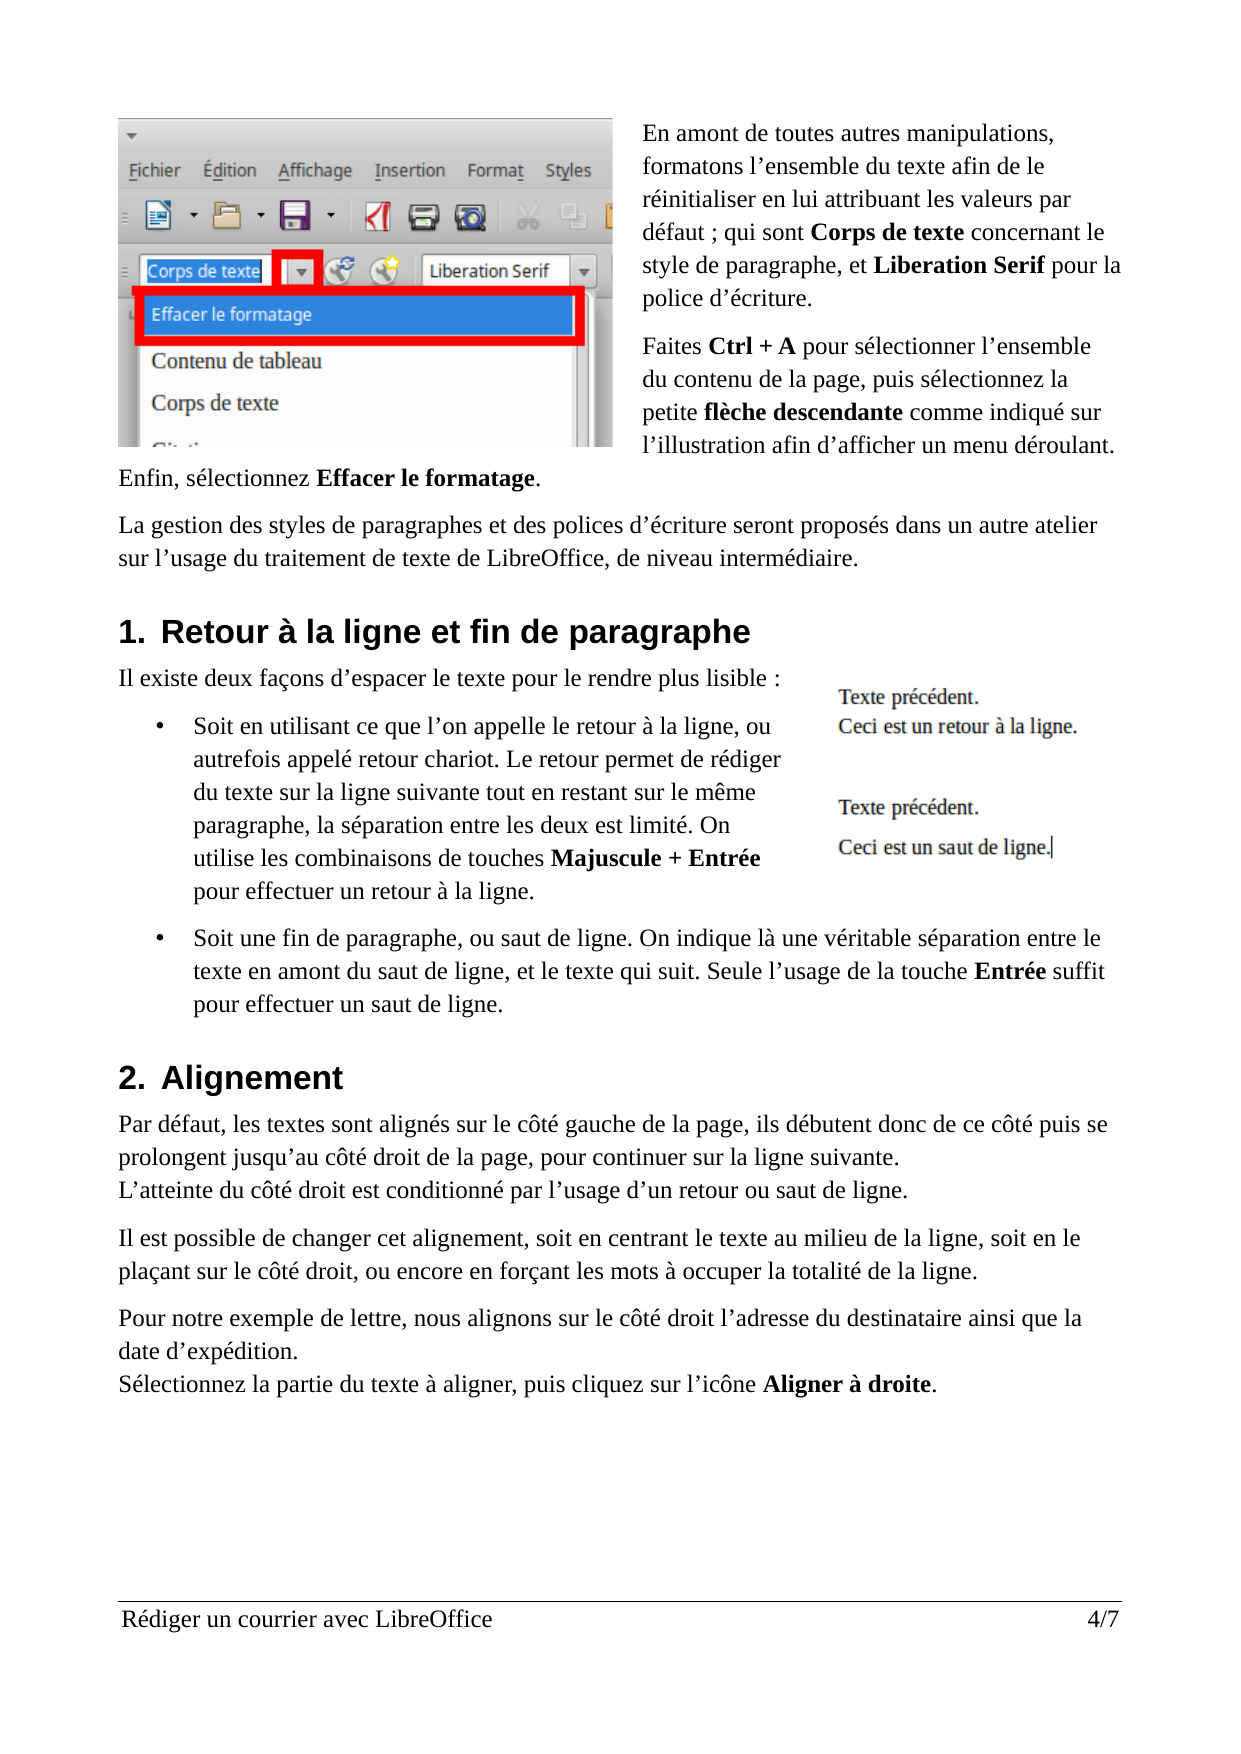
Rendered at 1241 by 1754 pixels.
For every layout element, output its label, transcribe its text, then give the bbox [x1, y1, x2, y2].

text Il existe deux façons d’espacer le texte pour le rendre plus lisible : [118, 663, 788, 692]
subtitle Alignement [118, 1058, 1122, 1097]
list Soit en utilisant ce que l’on appelle le retour à la ligne, ou autrefois appelé retour chariot. Le retour permet de rédiger du texte sur la ligne suivante tout en restant sur le même paragraphe, la séparation entre les deux est limité. On utilise les combinaisons de touches Majuscule + Entrée pour effectuer un retour à la ligne. [156, 711, 1122, 904]
text En amont de toutes autres manipulations, formatons l’ensemble du texte afin de le réinitialiser en lui attribuant les valeurs par défaut ; qui sont Corps de texte concernant le style de paragraphe, et Liberation Serif pour la police d’écriture. [613, 118, 1122, 312]
text Il est possible de changer cet alignement, soit en centrant le texte au milieu de la ligne, soit en le plaçant sur le côté droit, ou encore en forçant les mots à occuper la totalité de la ligne. [118, 1223, 1122, 1284]
list Soit une fin de paragraphe, ou saut de ligne. On indique là une véritable séparation entre le texte en amont du saut de ligne, et le texte qui suit. Seule l’usage de la touche Entrée suffit pour effectuer un saut de ligne. [156, 923, 1122, 1018]
picture [788, 651, 1123, 897]
text Faites Ctrl + A pour sélectionner l’ensemble du contenu de la page, puis sélectionnez la petite flèche descendante comme indiqué sur l’illustration afin d’afficher un menu déroulant. Enfin, sélectionnez Effacer le formatage. [118, 331, 1122, 492]
text Par défaut, les textes sont alignés sur le côté gauche de la page, ils débutent donc de ce côté puis se prolongent jusqu’au côté droit de la page, pour continuer sur la ligne suivante. L’atteinte du côté droit est conditionné par l’usage d’un retour ou saut de ligne. [118, 1109, 1122, 1204]
picture [118, 118, 613, 447]
text Pour notre exemple de lettre, nous alignons sur le côté droit l’adresse du destinataire ainsi que la date d’expédition. Sélectionnez la partie du texte à aligner, puis cliquez sur l’icône Aligner à droite. [118, 1303, 1122, 1398]
subtitle Retour à la ligne et fin de paragraphe [118, 612, 1122, 651]
text La gestion des styles de paragraphes et des polices d’écriture seront proposés dans un autre atelier sur l’usage du traitement de texte de LibreOffice, de niveau intermédiaire. [118, 511, 1122, 572]
